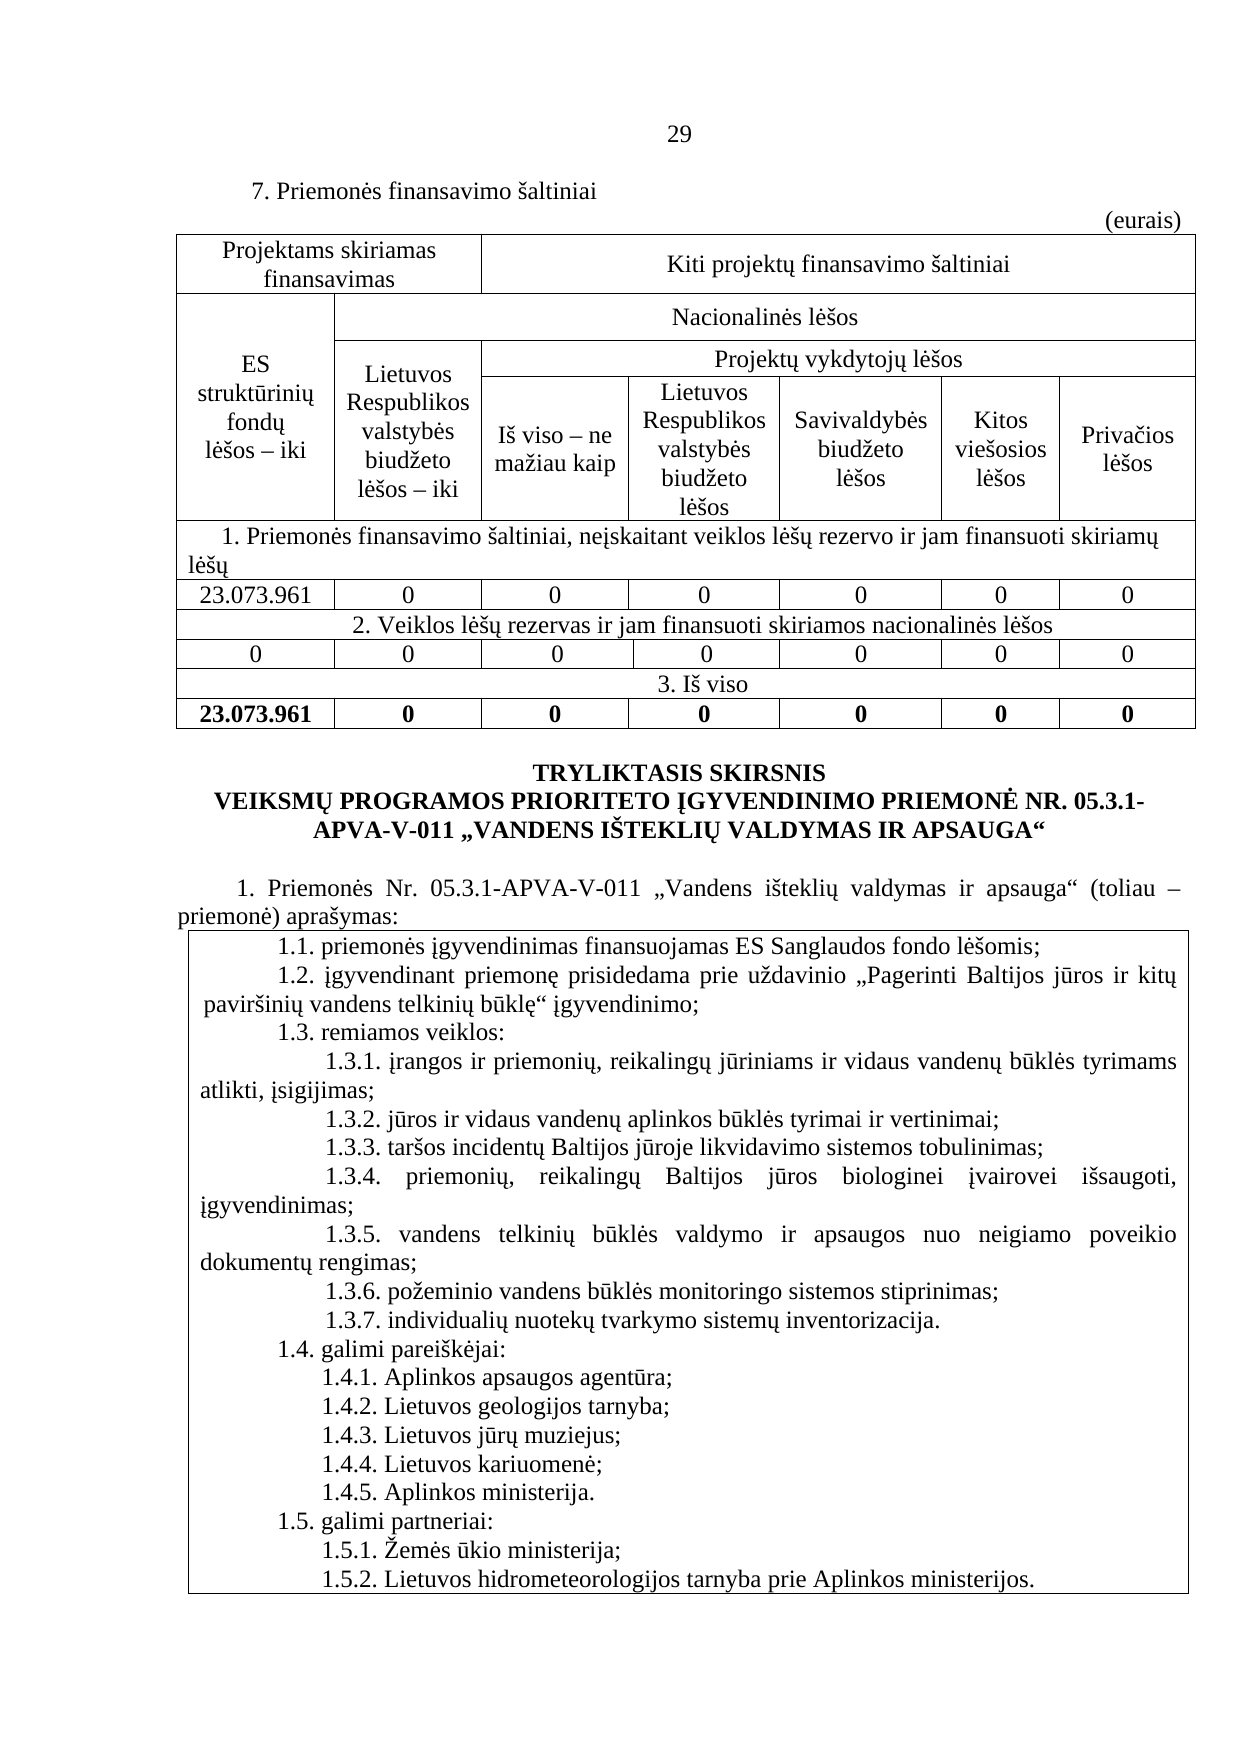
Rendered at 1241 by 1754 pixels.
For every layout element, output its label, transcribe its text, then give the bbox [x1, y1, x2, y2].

table_cell 0 [335, 580, 481, 609]
table_cell 0 [1060, 580, 1195, 609]
table_cell 2. Veiklos lėšų rezervas ir jam finansuoti skiriamos nacionalinės lėšos [177, 610, 1195, 638]
table_cell 1.4. galimi pareiškėjai: 1.4.1. Aplinkos apsaugos agentūra; 1.4.2. Lietuvos geologijos tarnyba; 1.4.3. Lietuvos jūrų muziejus; 1.4.4. Lietuvos kariuomenė; 1.4.5. Aplinkos ministerija. [189, 1334, 1188, 1506]
table_cell 0 [634, 640, 779, 668]
table_cell 0 [482, 580, 628, 609]
table_cell 0 [780, 640, 941, 668]
table_cell 0 [1060, 699, 1195, 728]
table_cell Privačios lėšos [1060, 377, 1195, 520]
table_cell 1.5. galimi partneriai: 1.5.1. Žemės ūkio ministerija; 1.5.2. Lietuvos hidrometeorologijos tarnyba prie Aplinkos ministerijos. [189, 1506, 1188, 1592]
table_cell 0 [942, 580, 1059, 609]
text TRYLIKTASIS SKIRSNIS [177, 758, 1181, 786]
table_cell Nacionalinės lėšos [335, 294, 1195, 340]
table_cell 0 [780, 580, 941, 609]
table_cell Lietuvos Respublikos valstybės biudžeto lėšos [629, 377, 779, 520]
table_cell ES struktūrinių fondų lėšos – iki [177, 294, 334, 520]
text 1. Priemonės Nr. 05.3.1-APVA-V-011 „Vandens išteklių valdymas ir apsauga“ (toliau – priemonė) aprašymas: [177, 873, 1181, 930]
table_cell 23.073.961 [177, 580, 334, 609]
table_cell 0 [482, 640, 633, 668]
table_cell 0 [942, 640, 1059, 668]
table_cell 3. Iš viso [177, 669, 1195, 698]
table_cell 0 [942, 699, 1059, 728]
table_cell 0 [335, 640, 481, 668]
text VEIKSMŲ PROGRAMOS PRIORITETO ĮGYVENDINIMO PRIEMONĖ NR. 05.3.1-APVA-V-011 „VANDENS IŠTEKLIŲ VALDYMAS IR APSAUGA“ [177, 786, 1181, 844]
table_cell Iš viso – ne mažiau kaip [482, 377, 628, 520]
text 7. Priemonės finansavimo šaltiniai [207, 176, 1181, 205]
table_cell Kitos viešosios lėšos [942, 377, 1059, 520]
table_cell 1. Priemonės finansavimo šaltiniai, neįskaitant veiklos lėšų rezervo ir jam finansuoti skiriamų lėšų [177, 521, 1195, 579]
table_cell 1.2. įgyvendinant priemonę prisidedama prie uždavinio „Pagerinti Baltijos jūros ir kitų paviršinių vandens telkinių būklę“ įgyvendinimo; [189, 960, 1188, 1017]
table_cell 0 [780, 699, 941, 728]
table_cell 23.073.961 [177, 699, 334, 728]
table_cell 0 [1060, 640, 1195, 668]
table_cell 0 [177, 640, 334, 668]
table_cell 0 [629, 699, 779, 728]
table_cell Savivaldybės biudžeto lėšos [780, 377, 941, 520]
table_cell 0 [482, 699, 628, 728]
text (eurais) [177, 205, 1181, 234]
table_cell Projektų vykdytojų lėšos [482, 341, 1195, 376]
table_header 1.1. priemonės įgyvendinimas finansuojamas ES Sanglaudos fondo lėšomis; [189, 931, 1188, 960]
table_cell Lietuvos Respublikos valstybės biudžeto lėšos – iki [335, 341, 481, 520]
table_cell 0 [629, 580, 779, 609]
table_header Projektams skiriamas finansavimas [177, 235, 481, 292]
table_cell 1.3. remiamos veiklos: 1.3.1. įrangos ir priemonių, reikalingų jūriniams ir vidaus vandenų būklės tyrimams atlikti, įsigijimas; 1.3.2. jūros ir vidaus vandenų aplinkos būklės tyrimai ir vertinimai; 1.3.3. taršos incidentų Baltijos jūroje likvidavimo sistemos tobulinimas; 1.3.4. priemonių, reikalingų Baltijos jūros biologinei įvairovei išsaugoti, įgyvendinimas; 1.3.5. vandens telkinių būklės valdymo ir apsaugos nuo neigiamo poveikio dokumentų rengimas; 1.3.6. požeminio vandens būklės monitoringo sistemos stiprinimas; 1.3.7. individualių nuotekų tvarkymo sistemų inventorizacija. [189, 1018, 1188, 1334]
table_cell 0 [335, 699, 481, 728]
table_header Kiti projektų finansavimo šaltiniai [482, 235, 1195, 292]
